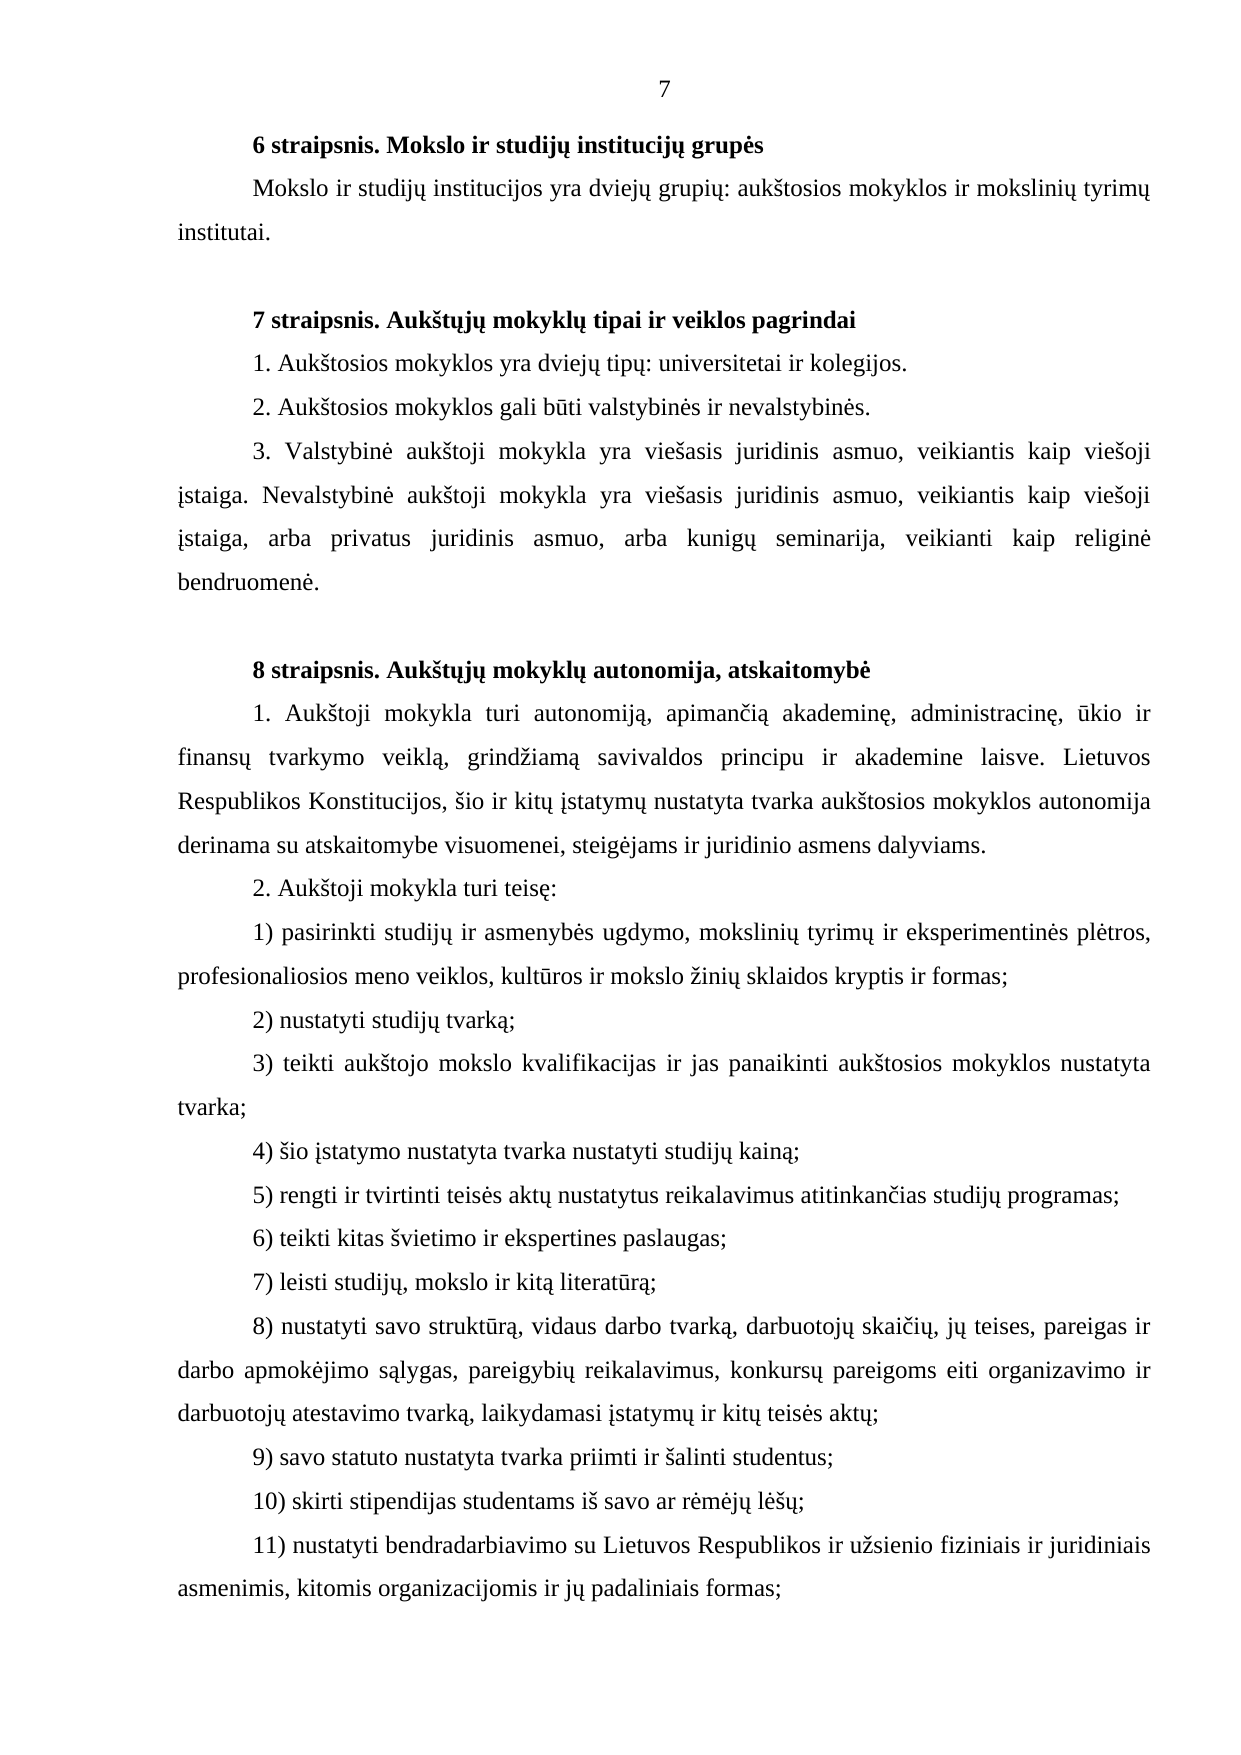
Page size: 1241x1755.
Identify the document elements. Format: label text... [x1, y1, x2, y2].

text 3. Valstybinė aukštoji mokykla yra viešasis juridinis asmuo, veikiantis kaip viešoji įstaiga. Nevalstybinė aukštoji mokykla yra viešasis juridinis asmuo, veikiantis kaip viešoji įstaiga, arba privatus juridinis asmuo, arba kunigų seminarija, veikianti kaip religinė bendruomenė. [177, 424, 1152, 599]
text 2. Aukštosios mokyklos gali būti valstybinės ir nevalstybinės. [177, 381, 1152, 424]
text 10) skirti stipendijas studentams iš savo ar rėmėjų lėšų; [177, 1474, 1152, 1518]
text 8) nustatyti savo struktūrą, vidaus darbo tvarką, darbuotojų skaičių, jų teises, pareigas ir darbo apmokėjimo sąlygas, pareigybių reikalavimus, konkursų pareigoms eiti organizavimo ir darbuotojų atestavimo tvarką, laikydamasi įstatymų ir kitų teisės aktų; [177, 1299, 1152, 1431]
text 2. Aukštoji mokykla turi teisę: [177, 862, 1152, 906]
text 5) rengti ir tvirtinti teisės aktų nustatytus reikalavimus atitinkančias studijų programas; [177, 1168, 1152, 1212]
text 3) teikti aukštojo mokslo kvalifikacijas ir jas panaikinti aukštosios mokyklos nustatyta tvarka; [177, 1037, 1152, 1124]
text 1. Aukštosios mokyklos yra dviejų tipų: universitetai ir kolegijos. [177, 337, 1152, 381]
text 9) savo statuto nustatyta tvarka priimti ir šalinti studentus; [177, 1431, 1152, 1474]
text 4) šio įstatymo nustatyta tvarka nustatyti studijų kainą; [177, 1124, 1152, 1168]
text 2) nustatyti studijų tvarką; [177, 993, 1152, 1037]
text Mokslo ir studijų institucijos yra dviejų grupių: aukštosios mokyklos ir mokslinių tyrimų institutai. [177, 162, 1152, 249]
text 7 straipsnis. Aukštųjų mokyklų tipai ir veiklos pagrindai [177, 293, 1152, 337]
text 6 straipsnis. Mokslo ir studijų institucijų grupės [177, 118, 1152, 162]
text 11) nustatyti bendradarbiavimo su Lietuvos Respublikos ir užsienio fiziniais ir juridiniais asmenimis, kitomis organizacijomis ir jų padaliniais formas; [177, 1518, 1152, 1606]
text 7) leisti studijų, mokslo ir kitą literatūrą; [177, 1256, 1152, 1299]
text 1) pasirinkti studijų ir asmenybės ugdymo, mokslinių tyrimų ir eksperimentinės plėtros, profesionaliosios meno veiklos, kultūros ir mokslo žinių sklaidos kryptis ir formas; [177, 906, 1152, 993]
text 1. Aukštoji mokykla turi autonomiją, apimančią akademinę, administracinę, ūkio ir finansų tvarkymo veiklą, grindžiamą savivaldos principu ir akademine laisve. Lietuvos Respublikos Konstitucijos, šio ir kitų įstatymų nustatyta tvarka aukštosios mokyklos autonomija derinama su atskaitomybe visuomenei, steigėjams ir juridinio asmens dalyviams. [177, 687, 1152, 862]
text 8 straipsnis. Aukštųjų mokyklų autonomija, atskaitomybė [177, 643, 1152, 687]
text 6) teikti kitas švietimo ir ekspertines paslaugas; [177, 1212, 1152, 1256]
